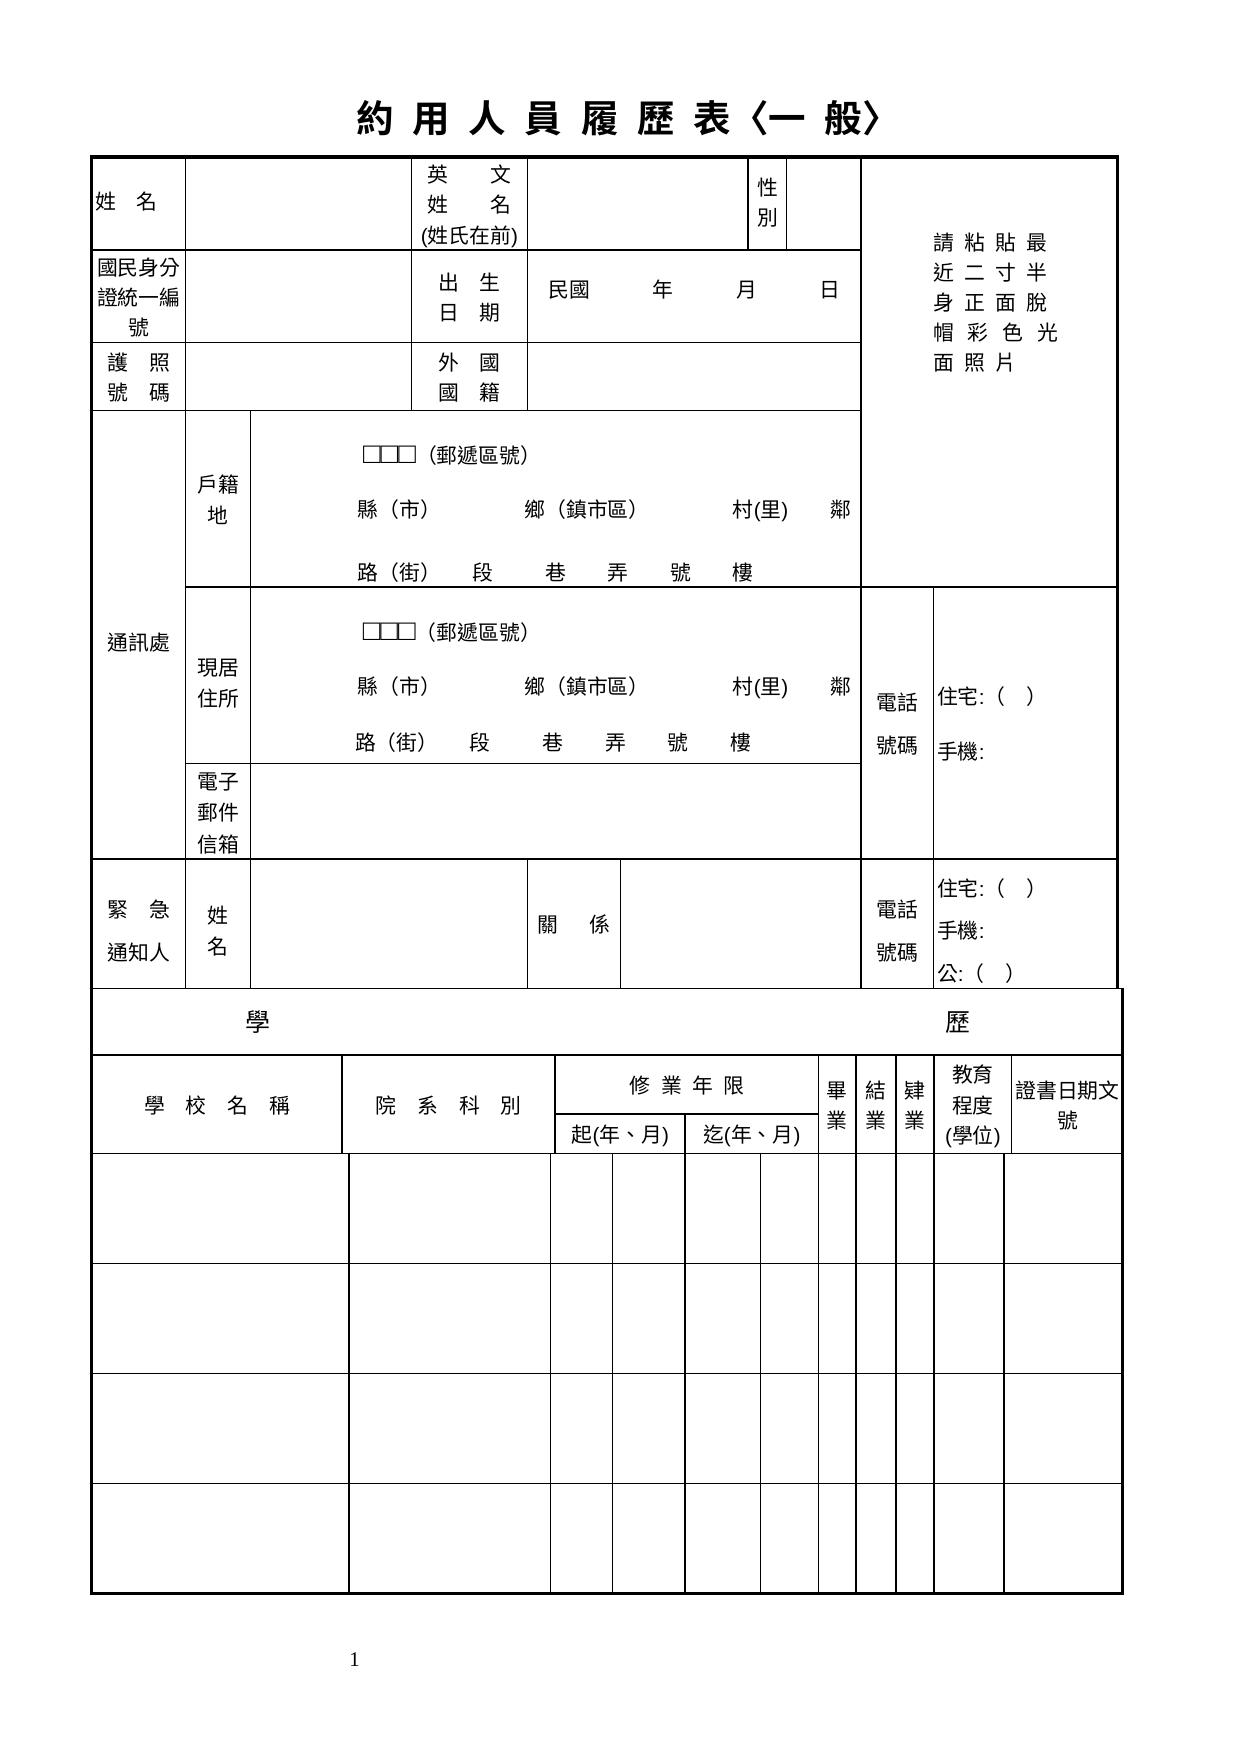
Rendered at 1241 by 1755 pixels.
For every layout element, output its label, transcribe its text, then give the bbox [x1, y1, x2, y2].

table_cell [528, 343, 860, 409]
table_cell [935, 1264, 1003, 1372]
table_cell [819, 1264, 855, 1372]
table_header [1119, 155, 1123, 249]
table_cell [1005, 1154, 1121, 1263]
table_cell 畢業 [819, 1056, 855, 1153]
table_header [787, 159, 860, 249]
table_cell [1119, 249, 1123, 341]
table_cell 住宅:（ ） 手機: 公:（ ） [934, 860, 1116, 988]
table_cell 外 國 國 籍 [412, 343, 527, 409]
table_cell [1119, 410, 1123, 586]
table_cell [1119, 341, 1123, 409]
table_cell 住宅:（ ） 手機: [934, 588, 1116, 858]
table_cell 肄業 [897, 1056, 933, 1153]
table_cell [1119, 586, 1123, 763]
table_cell [551, 1374, 612, 1482]
table_cell [551, 1154, 612, 1263]
table_cell 電話 號碼 [862, 860, 933, 988]
table_cell [819, 1374, 855, 1482]
table_cell [857, 1374, 895, 1482]
table_header [528, 159, 747, 249]
table_cell 學 歷 [93, 989, 1121, 1054]
table_cell 緊 急 通知人 [93, 860, 185, 988]
table_cell [93, 1264, 348, 1372]
table_cell [1119, 763, 1123, 858]
table_cell [761, 1264, 818, 1372]
table_cell 現居住所 [186, 588, 250, 763]
table_cell [857, 1154, 895, 1263]
table_cell [1005, 1264, 1121, 1372]
table_cell [819, 1154, 855, 1263]
table_cell 教育 程度 (學位) [935, 1056, 1011, 1153]
text 約 用 人 員 履 歷 表〈一 般〉 [89, 89, 1167, 143]
table_header 姓 名 [93, 159, 185, 249]
table_cell [613, 1374, 684, 1482]
table_cell [186, 251, 411, 341]
table_cell [897, 1484, 933, 1592]
table_cell [350, 1154, 550, 1263]
table_header [862, 159, 1116, 249]
table_cell 結業 [857, 1056, 895, 1153]
table_cell [761, 1154, 818, 1263]
table_cell 民國 年 月 日 [528, 251, 860, 341]
table_header [186, 159, 411, 249]
table_cell 院 系 科 別 [343, 1056, 554, 1153]
table_cell [613, 1264, 684, 1372]
table_cell 關 係 [528, 860, 620, 988]
table_cell [857, 1484, 895, 1592]
table_cell [935, 1484, 1003, 1592]
table_cell [857, 1264, 895, 1372]
table_cell [935, 1154, 1003, 1263]
table_cell [1119, 858, 1123, 988]
table_cell 姓 名 [186, 860, 250, 988]
table_cell [93, 1154, 348, 1263]
table_cell [1041, 332, 1049, 341]
table_cell 電話 號碼 [862, 588, 933, 858]
table_cell [93, 1374, 348, 1482]
table_cell [1005, 1374, 1121, 1482]
table_cell [761, 1484, 818, 1592]
table_cell [897, 1154, 933, 1263]
table_cell 修 業 年 限 [556, 1056, 818, 1113]
table_cell [761, 1374, 818, 1482]
table_cell 國民身分證統一編號 [93, 251, 185, 341]
table_cell 出 生 日 期 [412, 251, 527, 341]
table_cell 學 校 名 稱 [93, 1056, 341, 1153]
table_cell [686, 1484, 760, 1592]
table_header 英 文 姓 名 (姓氏在前) [412, 159, 527, 249]
table_cell [686, 1154, 760, 1263]
table_cell [613, 1154, 684, 1263]
table_cell [613, 1484, 684, 1592]
table_cell [186, 343, 411, 409]
table_cell 通訊處 [93, 411, 185, 858]
table_cell [350, 1374, 550, 1482]
table_cell [686, 1374, 760, 1482]
table_cell [862, 341, 1116, 409]
table_cell 護 照 號 碼 [93, 343, 185, 409]
table_cell 證書日期文號 [1012, 1056, 1121, 1153]
table_cell [819, 1484, 855, 1592]
table_cell □□□（郵遞區號） 縣（市） 鄉（鎮市區） 村(里) 鄰 路（街） 段 巷 弄 號 樓 [251, 411, 860, 586]
table_cell [551, 1484, 612, 1592]
table_cell [1005, 1484, 1121, 1592]
table_cell 迄(年、月) [686, 1115, 818, 1153]
table_cell [935, 1374, 1003, 1482]
table_cell [350, 1484, 550, 1592]
table_cell 戶籍地 [186, 411, 250, 586]
table_header 性別 [749, 159, 786, 249]
table_cell [93, 1484, 348, 1592]
table_cell □□□（郵遞區號） 縣（市） 鄉（鎮市區） 村(里) 鄰 路（街） 段 巷 弄 號 樓 [251, 588, 860, 763]
table_cell 電子郵件 信箱 [186, 764, 250, 858]
table_cell [350, 1264, 550, 1372]
table_cell [551, 1264, 612, 1372]
table_cell 起(年、月) [556, 1115, 684, 1153]
table_cell [862, 410, 1116, 586]
table_cell [897, 1374, 933, 1482]
table_cell [621, 860, 860, 988]
table_cell [862, 249, 1116, 341]
table_cell [897, 1264, 933, 1372]
table_cell [251, 764, 860, 858]
table_cell [686, 1264, 760, 1372]
table_cell [251, 860, 527, 988]
